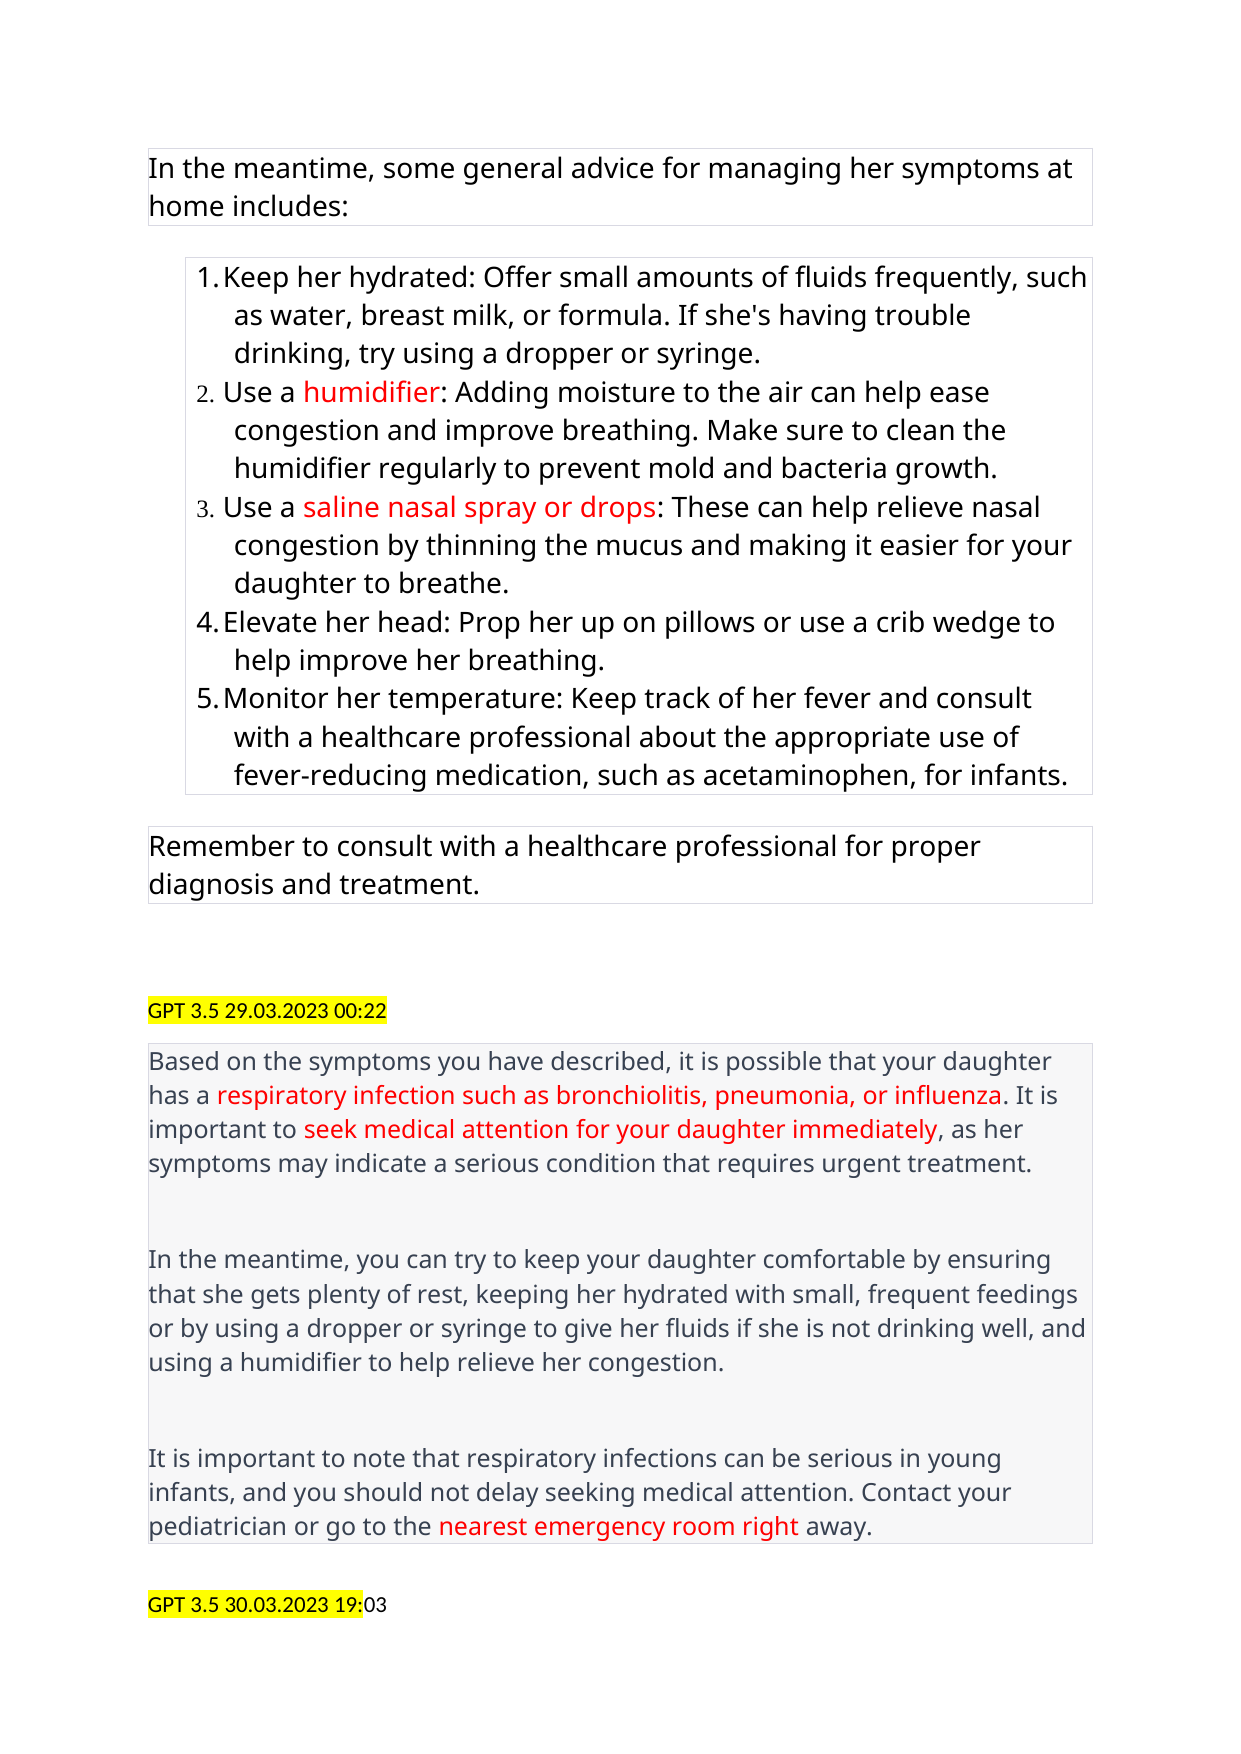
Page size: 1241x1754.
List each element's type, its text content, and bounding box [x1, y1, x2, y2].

list Use a saline nasal spray or drops: These can help relieve nasal congestion by thinning the mucus and making it easier for your daughter to breathe. [186, 487, 1092, 602]
list Use a humidifier: Adding moisture to the air can help ease congestion and improve breathing. Make sure to clean the humidifier regularly to prevent mold and bacteria growth. [186, 372, 1092, 487]
list Elevate her head: Prop her up on pillows or use a crib wedge to help improve her breathing. [186, 602, 1092, 678]
text Based on the symptoms you have described, it is possible that your daughter has a respiratory infection such as bronchiolitis, pneumonia, or influenza. It is important to seek medical attention for your daughter immediately, as her symptoms may indicate a serious condition that requires urgent treatment. [149, 1044, 1092, 1180]
list Keep her hydrated: Offer small amounts of fluids frequently, such as water, breast milk, or formula. If she's having trouble drinking, try using a dropper or syringe. [186, 258, 1092, 372]
text GPT 3.5 29.03.2023 00:22 [148, 996, 1093, 1024]
text In the meantime, some general advice for managing her symptoms at home includes: [149, 149, 1092, 225]
list Monitor her temperature: Keep track of her fever and consult with a healthcare professional about the appropriate use of fever-reducing medication, such as acetaminophen, for infants. [186, 678, 1092, 794]
text It is important to note that respiratory infections can be serious in young infants, and you should not delay seeking medical attention. Contact your pediatrician or go to the nearest emergency room right away. [149, 1440, 1092, 1543]
text GPT 3.5 30.03.2023 19:03 [148, 1590, 1093, 1618]
text Remember to consult with a healthcare professional for proper diagnosis and treatment. [149, 827, 1092, 903]
text In the meantime, you can try to keep your daughter comfortable by ensuring that she gets plenty of rest, keeping her hydrated with small, frequent feedings or by using a dropper or syringe to give her fluids if she is not drinking well, and using a humidifier to help relieve her congestion. [149, 1242, 1092, 1378]
